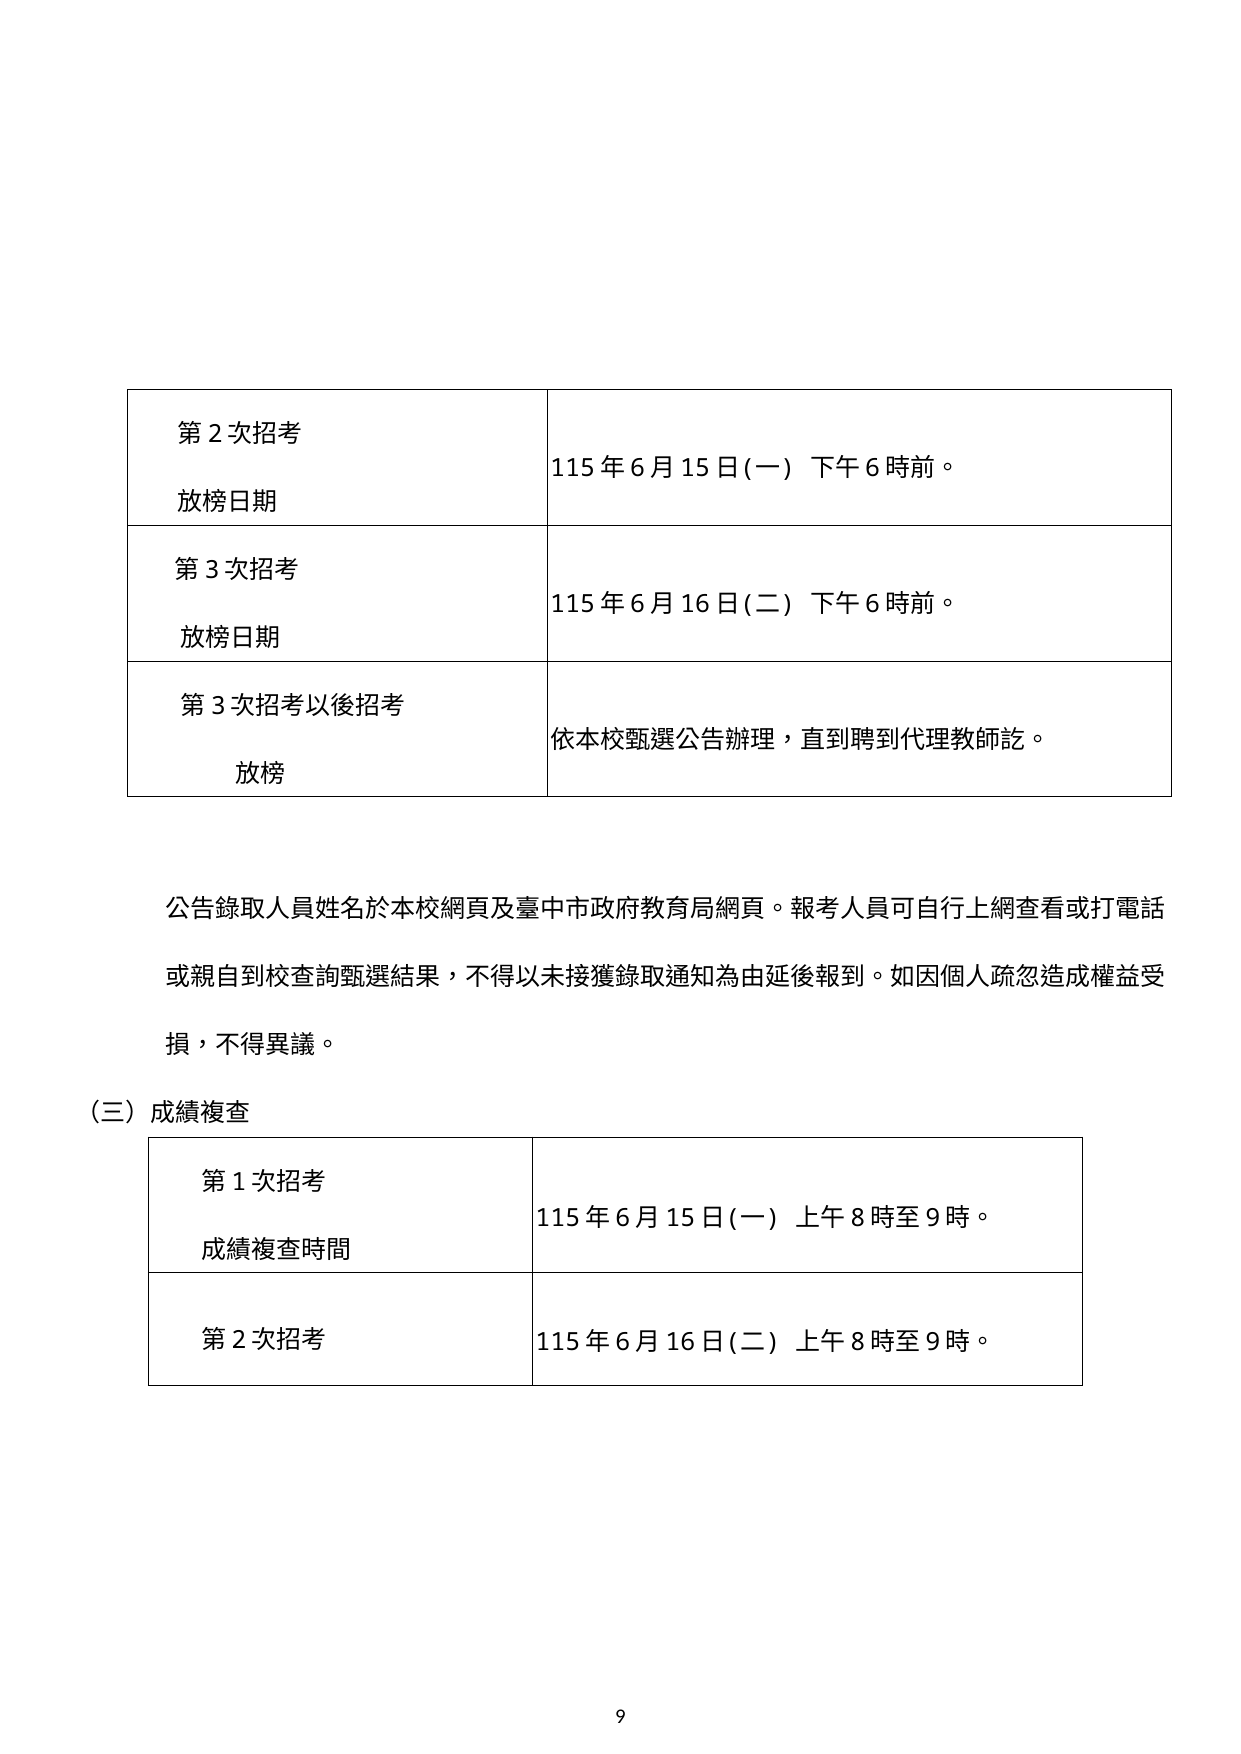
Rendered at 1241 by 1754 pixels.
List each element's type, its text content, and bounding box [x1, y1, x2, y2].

table_cell 115年6月15日(一) 下午6時前。 [1165, 390, 1171, 525]
table_cell 115年6月16日(二) 下午6時前。 [1165, 526, 1171, 661]
table_cell 依本校甄選公告辦理，直到聘到代理教師訖。 [1165, 662, 1171, 796]
